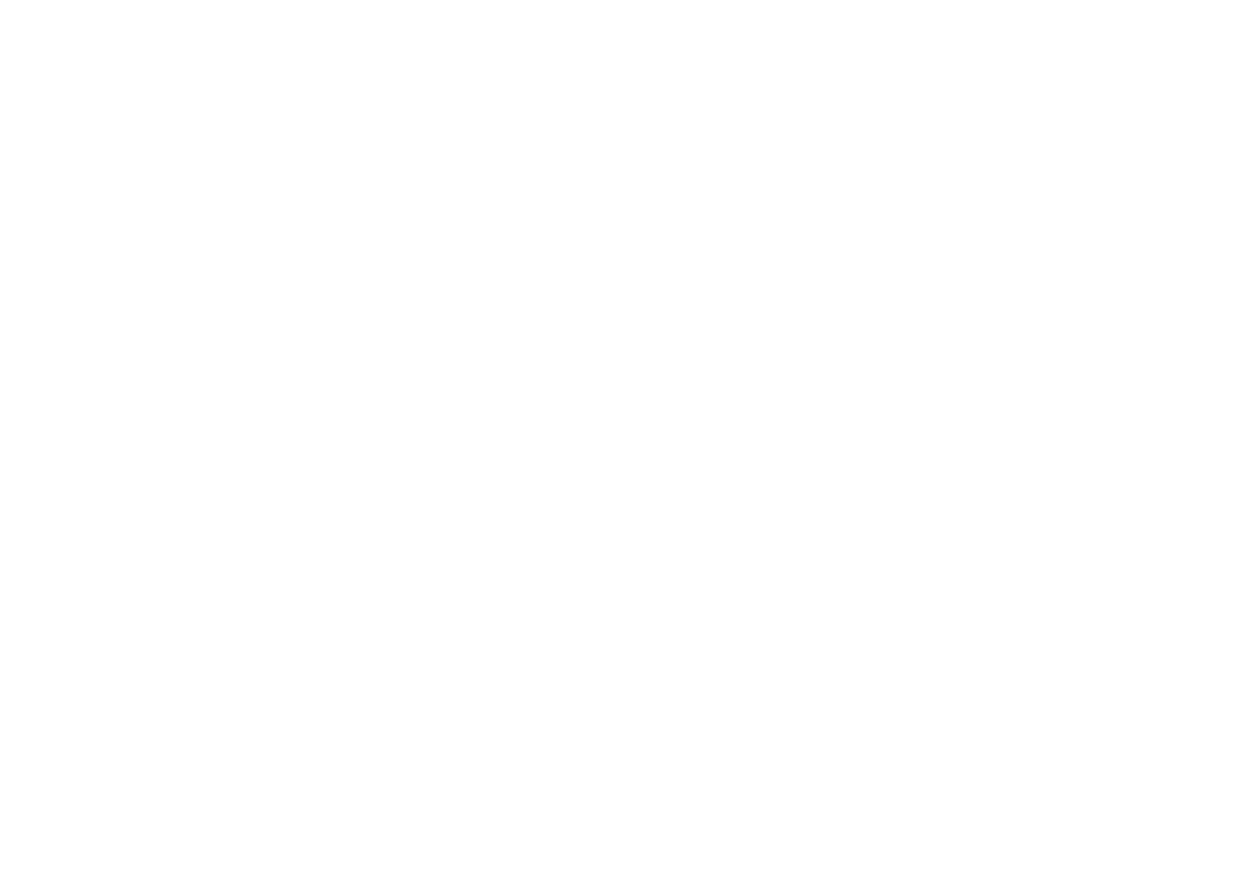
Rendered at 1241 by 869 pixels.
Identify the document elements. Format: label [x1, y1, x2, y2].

table_header [0, 0, 1234, 865]
